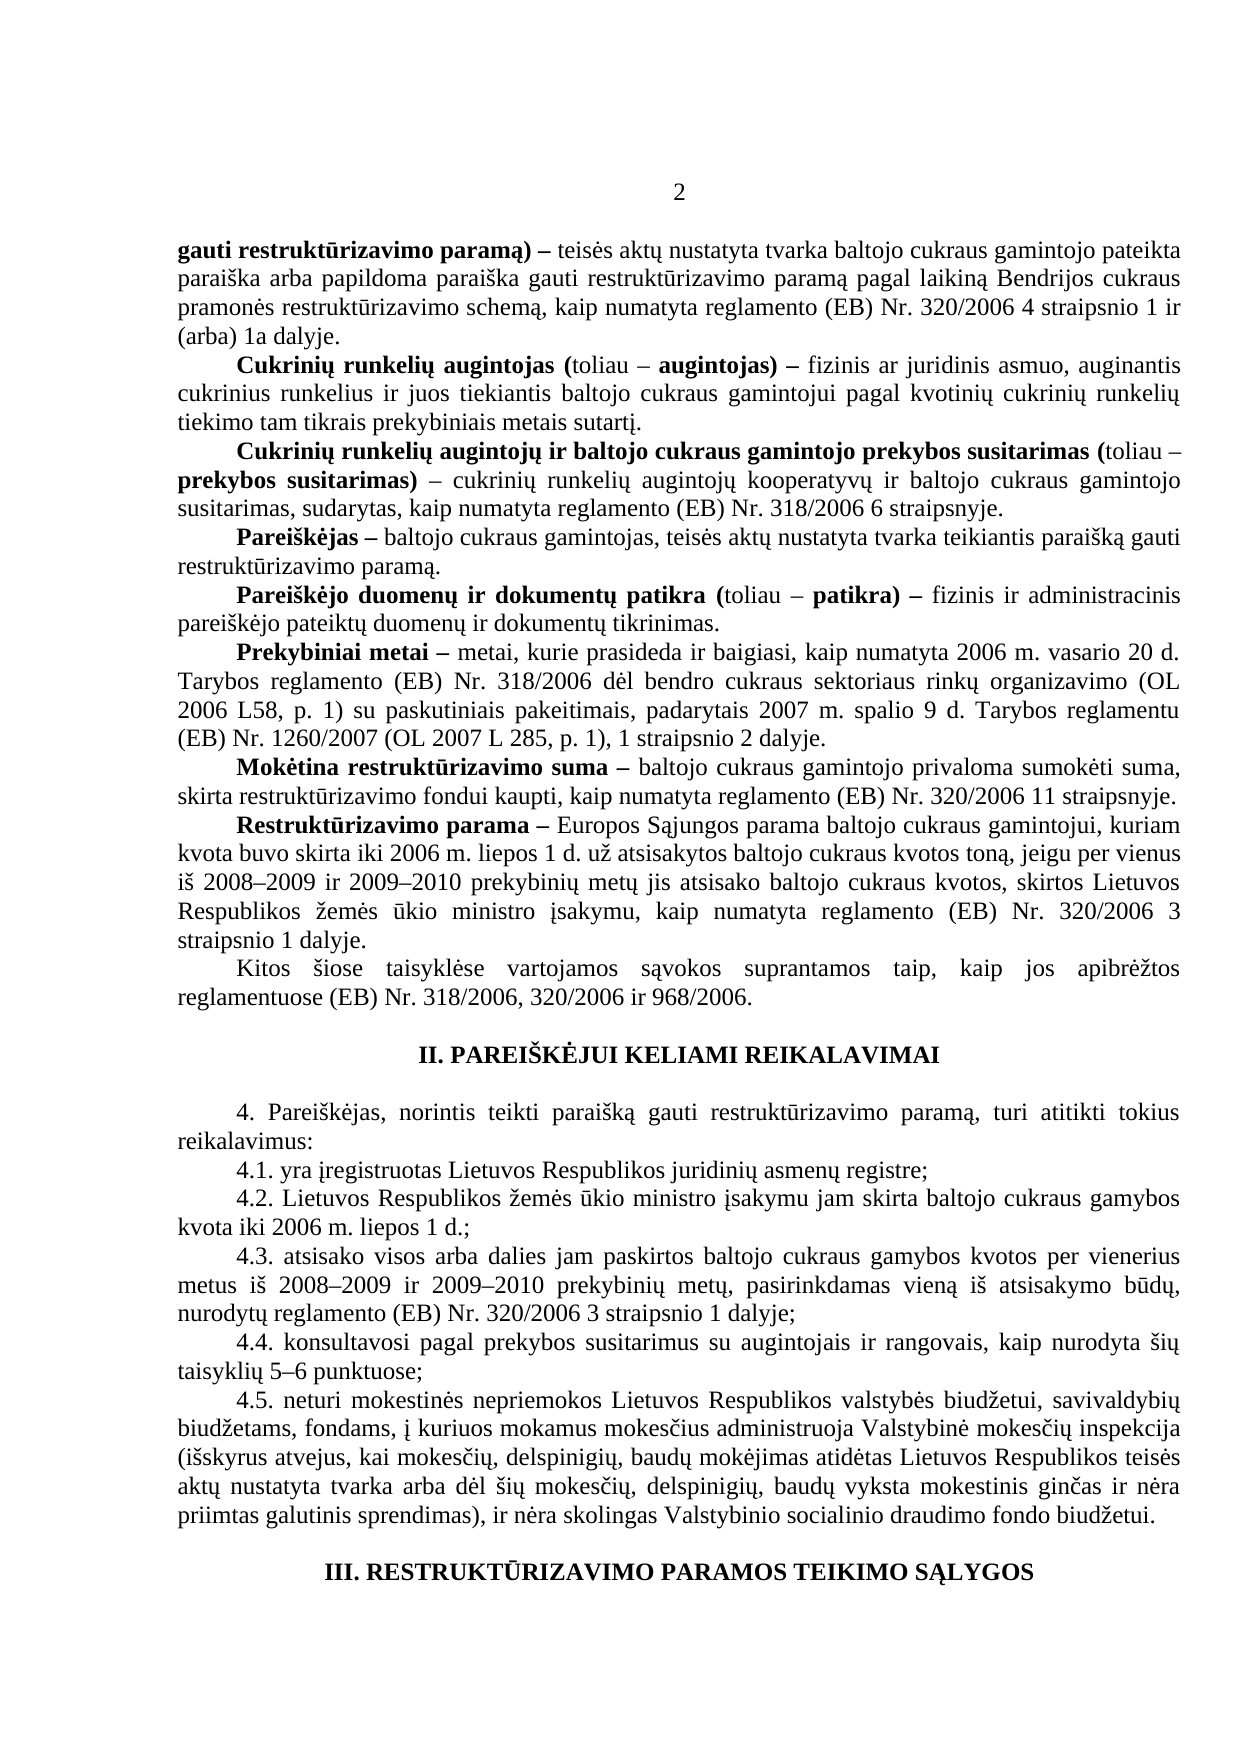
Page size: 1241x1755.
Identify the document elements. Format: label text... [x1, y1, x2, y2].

text 4. Pareiškėjas, norintis teikti paraišką gauti restruktūrizavimo paramą, turi atitikti tokius reikalavimus: [177, 1097, 1181, 1155]
text 4.3. atsisako visos arba dalies jam paskirtos baltojo cukraus gamybos kvotos per vienerius metus iš 2008–2009 ir 2009–2010 prekybinių metų, pasirinkdamas vieną iš atsisakymo būdų, nurodytų reglamento (EB) Nr. 320/2006 3 straipsnio 1 dalyje; [177, 1241, 1181, 1327]
text Mokėtina restruktūrizavimo suma – baltojo cukraus gamintojo privaloma sumokėti suma, skirta restruktūrizavimo fondui kaupti, kaip numatyta reglamento (EB) Nr. 320/2006 11 straipsnyje. [177, 752, 1181, 810]
text 4.2. Lietuvos Respublikos žemės ūkio ministro įsakymu jam skirta baltojo cukraus gamybos kvota iki 2006 m. liepos 1 d.; [177, 1183, 1181, 1241]
text III. RESTRUKTŪRIZAVIMO PARAMOS TEIKIMO SĄLYGOS [177, 1557, 1181, 1586]
text 4.1. yra įregistruotas Lietuvos Respublikos juridinių asmenų registre; [177, 1155, 1181, 1183]
text 4.5. neturi mokestinės nepriemokos Lietuvos Respublikos valstybės biudžetui, savivaldybių biudžetams, fondams, į kuriuos mokamus mokesčius administruoja Valstybinė mokesčių inspekcija (išskyrus atvejus, kai mokesčių, delspinigių, baudų mokėjimas atidėtas Lietuvos Respublikos teisės aktų nustatyta tvarka arba dėl šių mokesčių, delspinigių, baudų vyksta mokestinis ginčas ir nėra priimtas galutinis sprendimas), ir nėra skolingas Valstybinio socialinio draudimo fondo biudžetui. [177, 1385, 1181, 1528]
text Pareiškėjo duomenų ir dokumentų patikra (toliau – patikra) – fizinis ir administracinis pareiškėjo pateiktų duomenų ir dokumentų tikrinimas. [177, 580, 1181, 637]
text Restruktūrizavimo parama – Europos Sąjungos parama baltojo cukraus gamintojui, kuriam kvota buvo skirta iki 2006 m. liepos 1 d. už atsisakytos baltojo cukraus kvotos toną, jeigu per vienus iš 2008–2009 ir 2009–2010 prekybinių metų jis atsisako baltojo cukraus kvotos, skirtos Lietuvos Respublikos žemės ūkio ministro įsakymu, kaip numatyta reglamento (EB) Nr. 320/2006 3 straipsnio 1 dalyje. [177, 810, 1181, 953]
text Prekybiniai metai – metai, kurie prasideda ir baigiasi, kaip numatyta 2006 m. vasario 20 d. Tarybos reglamento (EB) Nr. 318/2006 dėl bendro cukraus sektoriaus rinkų organizavimo (OL 2006 L58, p. 1) su paskutiniais pakeitimais, padarytais 2007 m. spalio 9 d. Tarybos reglamentu (EB) Nr. 1260/2007 (OL 2007 L 285, p. 1), 1 straipsnio 2 dalyje. [177, 637, 1181, 752]
text gauti restruktūrizavimo paramą) – teisės aktų nustatyta tvarka baltojo cukraus gamintojo pateikta paraiška arba papildoma paraiška gauti restruktūrizavimo paramą pagal laikiną Bendrijos cukraus pramonės restruktūrizavimo schemą, kaip numatyta reglamento (EB) Nr. 320/2006 4 straipsnio 1 ir (arba) 1a dalyje. [177, 235, 1181, 350]
text 4.4. konsultavosi pagal prekybos susitarimus su augintojais ir rangovais, kaip nurodyta šių taisyklių 5–6 punktuose; [177, 1327, 1181, 1385]
text Cukrinių runkelių augintojų ir baltojo cukraus gamintojo prekybos susitarimas (toliau – prekybos susitarimas) – cukrinių runkelių augintojų kooperatyvų ir baltojo cukraus gamintojo susitarimas, sudarytas, kaip numatyta reglamento (EB) Nr. 318/2006 6 straipsnyje. [177, 436, 1181, 522]
text Pareiškėjas – baltojo cukraus gamintojas, teisės aktų nustatyta tvarka teikiantis paraišką gauti restruktūrizavimo paramą. [177, 522, 1181, 580]
text II. PAREIŠKĖJUI KELIAMI REIKALAVIMAI [177, 1040, 1181, 1068]
text Cukrinių runkelių augintojas (toliau – augintojas) – fizinis ar juridinis asmuo, auginantis cukrinius runkelius ir juos tiekiantis baltojo cukraus gamintojui pagal kvotinių cukrinių runkelių tiekimo tam tikrais prekybiniais metais sutartį. [177, 350, 1181, 436]
text Kitos šiose taisyklėse vartojamos sąvokos suprantamos taip, kaip jos apibrėžtos reglamentuose (EB) Nr. 318/2006, 320/2006 ir 968/2006. [177, 953, 1181, 1011]
